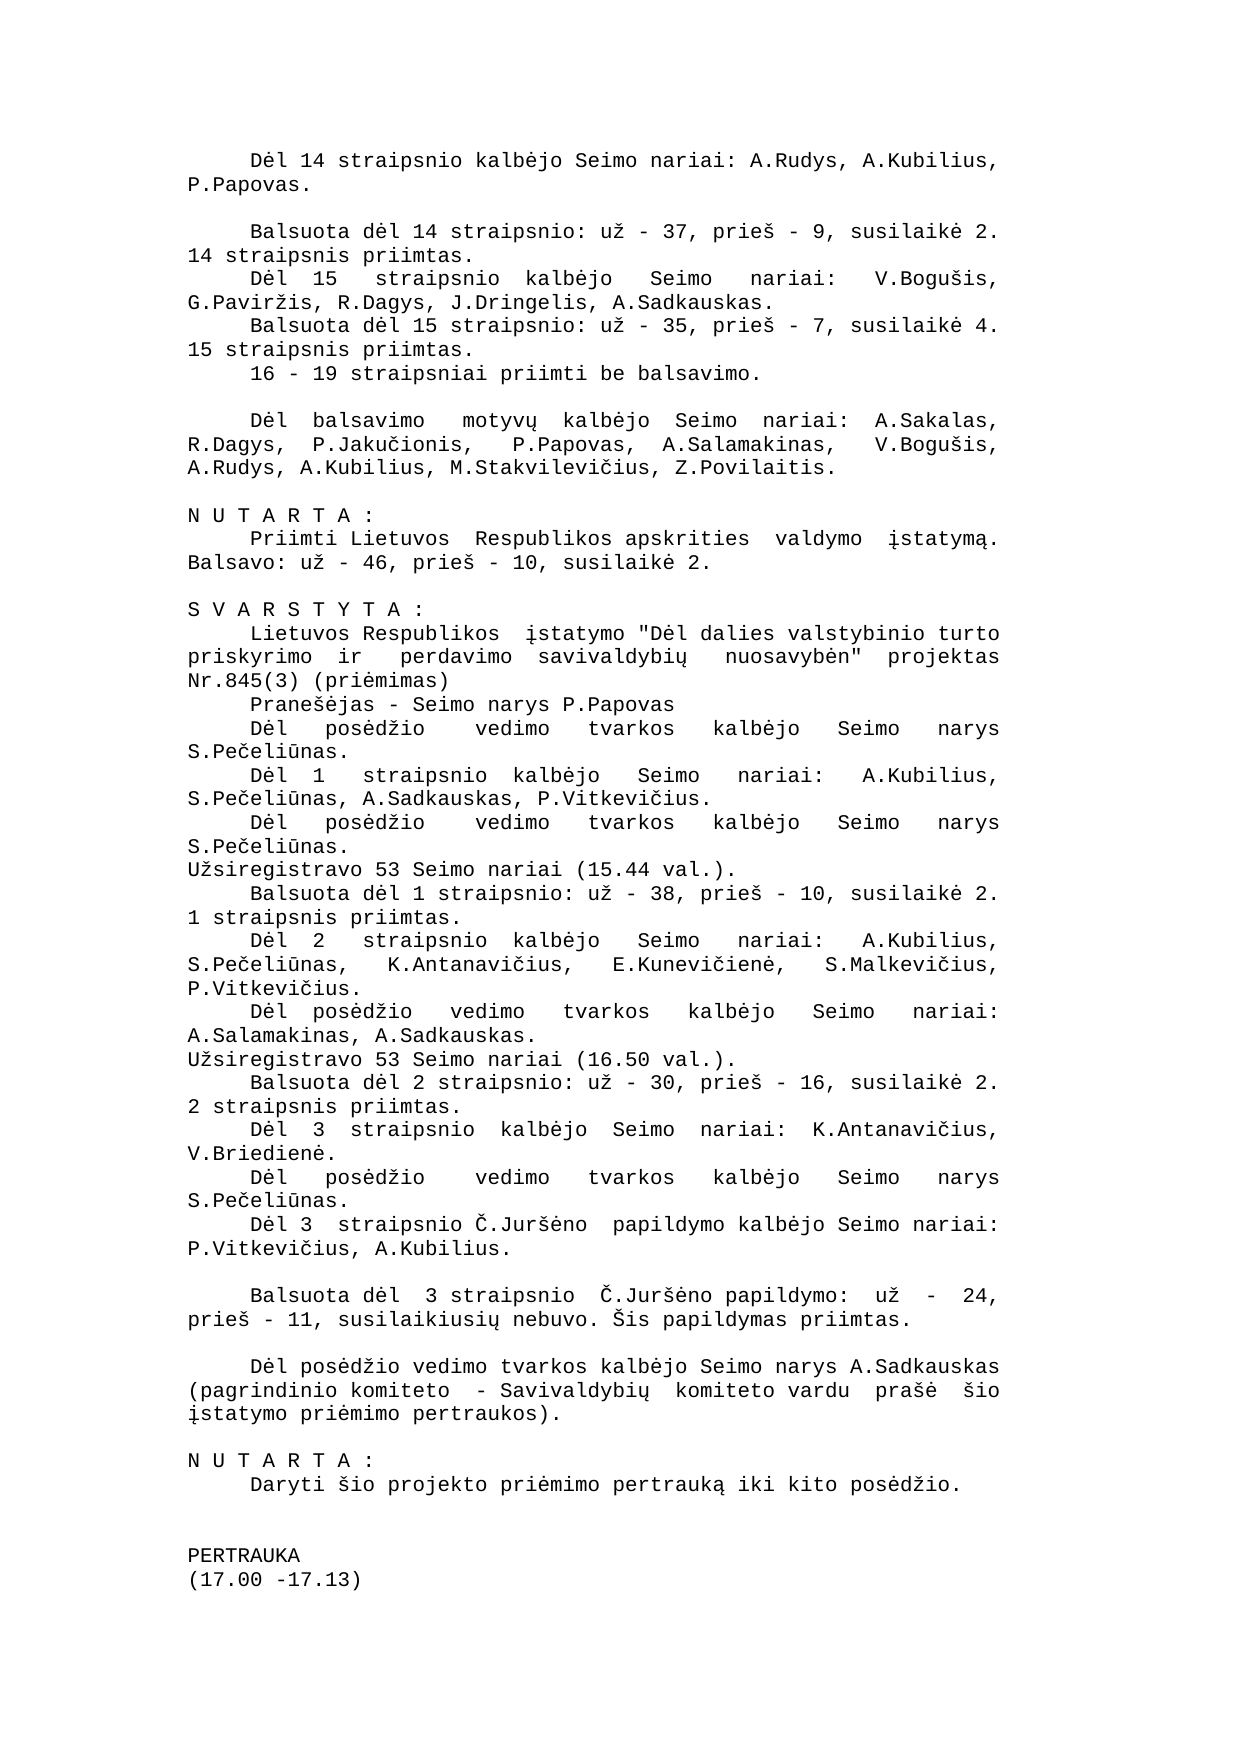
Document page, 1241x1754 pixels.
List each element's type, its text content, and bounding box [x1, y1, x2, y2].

text S.Pečeliūnas. [187, 741, 1053, 765]
text V.Briedienė. [187, 1143, 1053, 1167]
text Užsiregistravo 53 Seimo nariai (15.44 val.). [187, 859, 1053, 883]
text Lietuvos Respublikos įstatymo "Dėl dalies valstybinio turto [187, 623, 1053, 647]
text N U T A R T A : [187, 1451, 1053, 1474]
text R.Dagys, P.Jakučionis, P.Papovas, A.Salamakinas, V.Bogušis, [187, 434, 1053, 457]
text Dėl posėdžio vedimo tvarkos kalbėjo Seimo nariai: [187, 1001, 1053, 1025]
text Dėl 15 straipsnio kalbėjo Seimo nariai: V.Bogušis, [187, 268, 1053, 292]
text įstatymo priėmimo pertraukos). [187, 1403, 1053, 1427]
text P.Vitkevičius, A.Kubilius. [187, 1238, 1053, 1261]
text S.Pečeliūnas. [187, 1190, 1053, 1214]
text P.Vitkevičius. [187, 978, 1053, 1001]
text Balsuota dėl 1 straipsnio: už - 38, prieš - 10, susilaikė 2. [187, 883, 1053, 907]
text A.Rudys, A.Kubilius, M.Stakvilevičius, Z.Povilaitis. [187, 457, 1053, 481]
text Balsuota dėl 14 straipsnio: už - 37, prieš - 9, susilaikė 2. [187, 221, 1053, 244]
text Priimti Lietuvos Respublikos apskrities valdymo įstatymą. [187, 528, 1053, 552]
text Daryti šio projekto priėmimo pertrauką iki kito posėdžio. [187, 1474, 1053, 1498]
text Dėl posėdžio vedimo tvarkos kalbėjo Seimo narys [187, 717, 1053, 741]
text prieš - 11, susilaikiusių nebuvo. Šis papildymas priimtas. [187, 1309, 1053, 1332]
text priskyrimo ir perdavimo savivaldybių nuosavybėn" projektas [187, 647, 1053, 670]
text S.Pečeliūnas, A.Sadkauskas, P.Vitkevičius. [187, 788, 1053, 812]
text Dėl 14 straipsnio kalbėjo Seimo nariai: A.Rudys, A.Kubilius, [187, 150, 1053, 174]
text Užsiregistravo 53 Seimo nariai (16.50 val.). [187, 1048, 1053, 1072]
text Dėl 3 straipsnio kalbėjo Seimo nariai: K.Antanavičius, [187, 1119, 1053, 1143]
text Dėl 3 straipsnio Č.Juršėno papildymo kalbėjo Seimo nariai: [187, 1214, 1053, 1238]
text Balsuota dėl 15 straipsnio: už - 35, prieš - 7, susilaikė 4. [187, 316, 1053, 339]
text Balsuota dėl 2 straipsnio: už - 30, prieš - 16, susilaikė 2. [187, 1072, 1053, 1096]
text Dėl 2 straipsnio kalbėjo Seimo nariai: A.Kubilius, [187, 930, 1053, 954]
text 16 - 19 straipsniai priimti be balsavimo. [187, 363, 1053, 386]
text S.Pečeliūnas, K.Antanavičius, E.Kunevičienė, S.Malkevičius, [187, 954, 1053, 978]
text PERTRAUKA [187, 1545, 1053, 1569]
text Pranešėjas - Seimo narys P.Papovas [187, 694, 1053, 717]
text N U T A R T A : [187, 505, 1053, 528]
text G.Paviržis, R.Dagys, J.Dringelis, A.Sadkauskas. [187, 292, 1053, 316]
text Dėl posėdžio vedimo tvarkos kalbėjo Seimo narys [187, 812, 1053, 836]
text Dėl posėdžio vedimo tvarkos kalbėjo Seimo narys [187, 1167, 1053, 1190]
text S V A R S T Y T A : [187, 599, 1053, 623]
text Dėl posėdžio vedimo tvarkos kalbėjo Seimo narys A.Sadkauskas [187, 1356, 1053, 1379]
text Dėl 1 straipsnio kalbėjo Seimo nariai: A.Kubilius, [187, 765, 1053, 788]
text Balsavo: už - 46, prieš - 10, susilaikė 2. [187, 552, 1053, 576]
text Dėl balsavimo motyvų kalbėjo Seimo nariai: A.Sakalas, [187, 410, 1053, 434]
text (pagrindinio komiteto - Savivaldybių komiteto vardu prašė šio [187, 1379, 1053, 1403]
text Nr.845(3) (priėmimas) [187, 670, 1053, 694]
text (17.00 -17.13) [187, 1569, 1053, 1592]
text P.Papovas. [187, 174, 1053, 197]
text Balsuota dėl 3 straipsnio Č.Juršėno papildymo: už - 24, [187, 1285, 1053, 1309]
text 1 straipsnis priimtas. [187, 907, 1053, 930]
text 15 straipsnis priimtas. [187, 339, 1053, 363]
text 14 straipsnis priimtas. [187, 244, 1053, 268]
text 2 straipsnis priimtas. [187, 1096, 1053, 1119]
text S.Pečeliūnas. [187, 836, 1053, 859]
text A.Salamakinas, A.Sadkauskas. [187, 1025, 1053, 1048]
